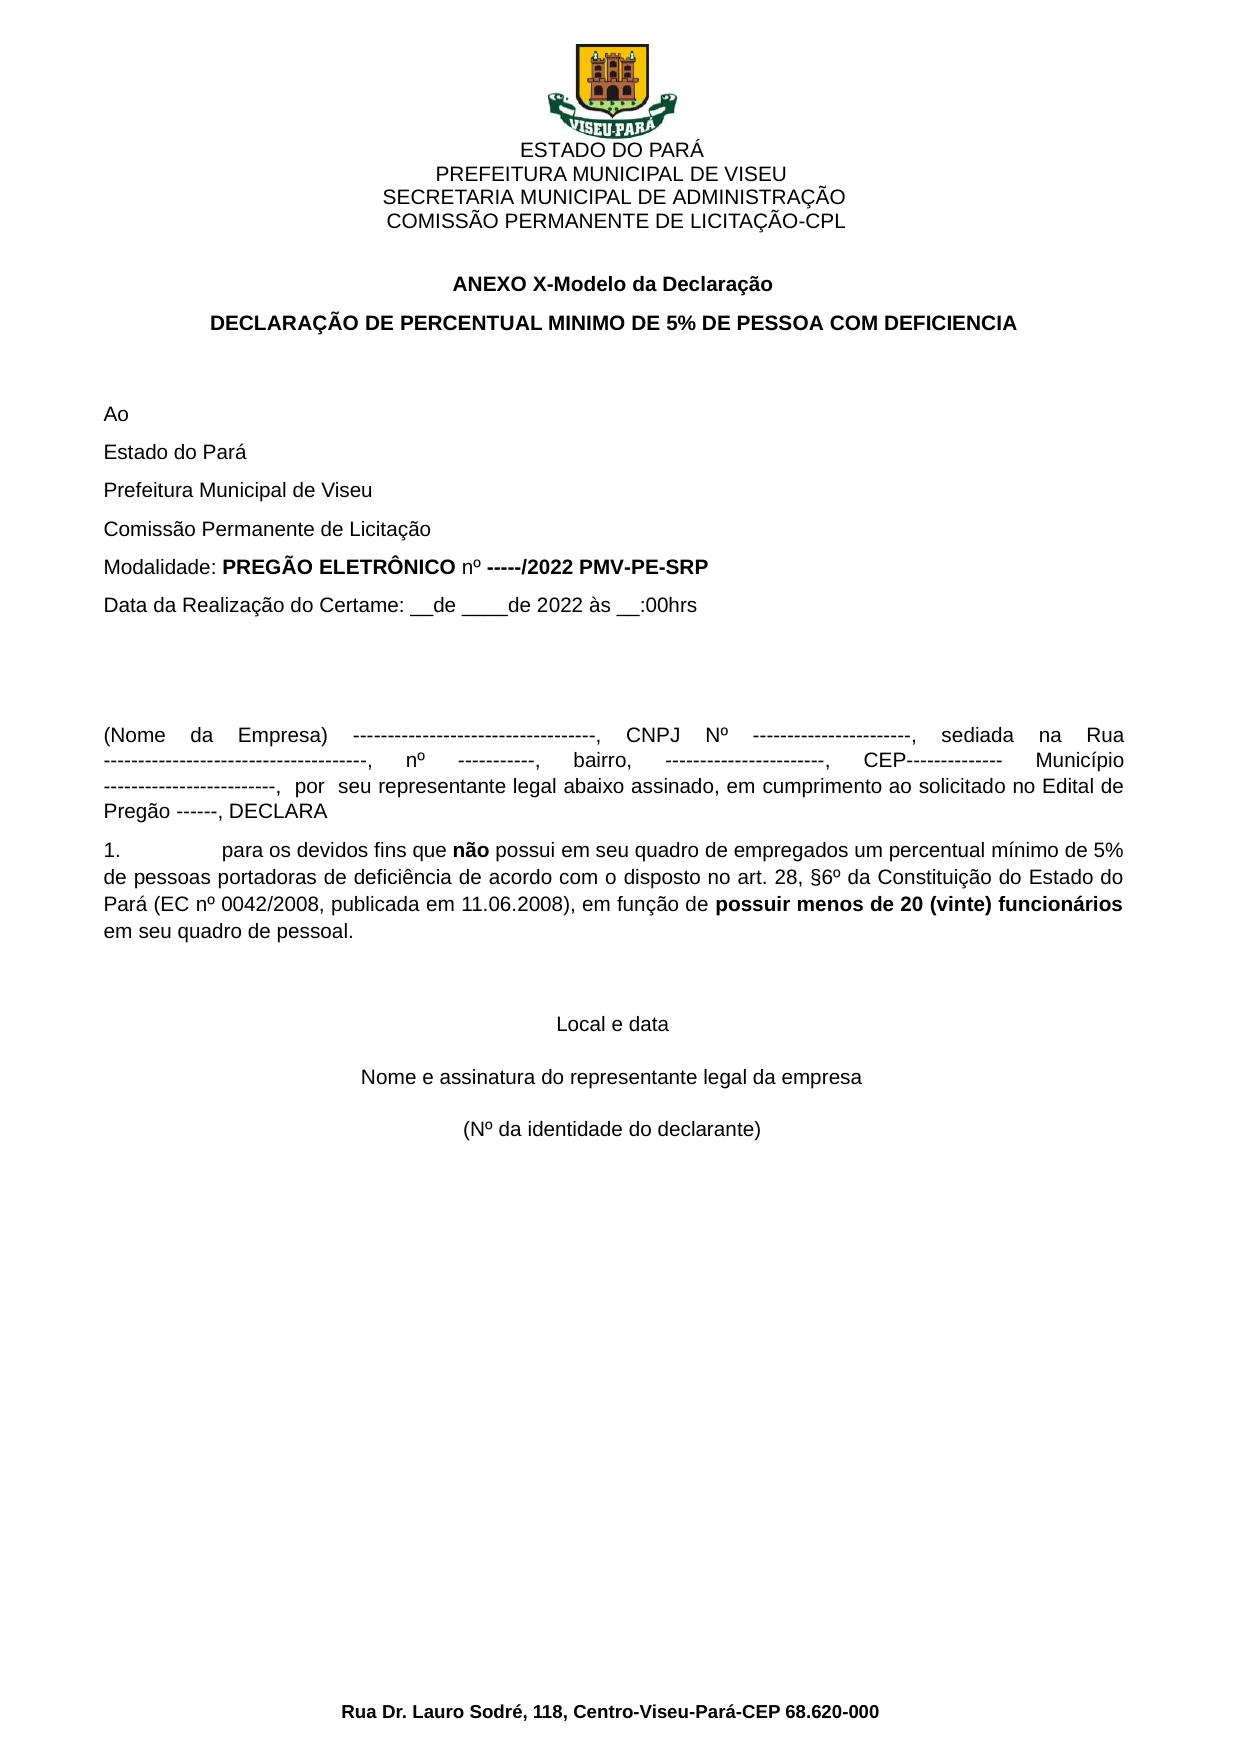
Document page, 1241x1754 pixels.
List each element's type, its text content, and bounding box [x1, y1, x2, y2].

text DECLARAÇÃO DE PERCENTUAL MINIMO DE 5% DE PESSOA COM DEFICIENCIA [210, 311, 1154, 334]
text SECRETARIA MUNICIPAL DE ADMINISTRAÇÃO COMISSÃO PERMANENTE DE LICITAÇÃO-CPL [374, 186, 846, 233]
text ANEXO X-Modelo da Declaração [452, 272, 1154, 296]
text Rua Dr. Lauro Sodré, 118, Centro-Viseu-Pará-CEP 68.620-000 [341, 1701, 1154, 1723]
text Local e data [556, 1012, 1154, 1036]
text Estado do Pará [103, 440, 1154, 464]
text Comissão Permanente de Licitação [103, 517, 1154, 541]
text (Nome da Empresa) -----------------------------------, CNPJ Nº -----------------------, sediada na Rua --------------------------------------, nº -----------, bairro, -----------------------, CEP-------------- Município -------------------------, por seu representante legal abaixo assinado, em cumprimento ao solicitado no Edital de Pregão ------, DECLARA [103, 722, 1124, 823]
text Ao [103, 401, 1154, 425]
text Nome e assinatura do representante legal da empresa [361, 1064, 1154, 1088]
text 1. para os devidos fins que não possui em seu quadro de empregados um percentual mínimo de 5% de pessoas portadoras de deficiência de acordo com o disposto no art. 28, §6º da Constituição do Estado do Pará (EC nº 0042/2008, publicada em 11.06.2008), em função de possuir menos de 20 (vinte) funcionários em seu quadro de pessoal. [103, 837, 1124, 943]
text Modalidade: PREGÃO ELETRÔNICO nº -----/2022 PMV-PE-SRP [103, 555, 1154, 579]
text Prefeitura Municipal de Viseu [103, 478, 1154, 502]
text (Nº da identidade do declarante) [463, 1117, 1154, 1141]
picture [547, 44, 678, 139]
text Data da Realização do Certame: __de ____de 2022 às __:00hrs [103, 593, 1154, 617]
text ESTADO DO PARÁ PREFEITURA MUNICIPAL DE VISEU [435, 139, 795, 186]
